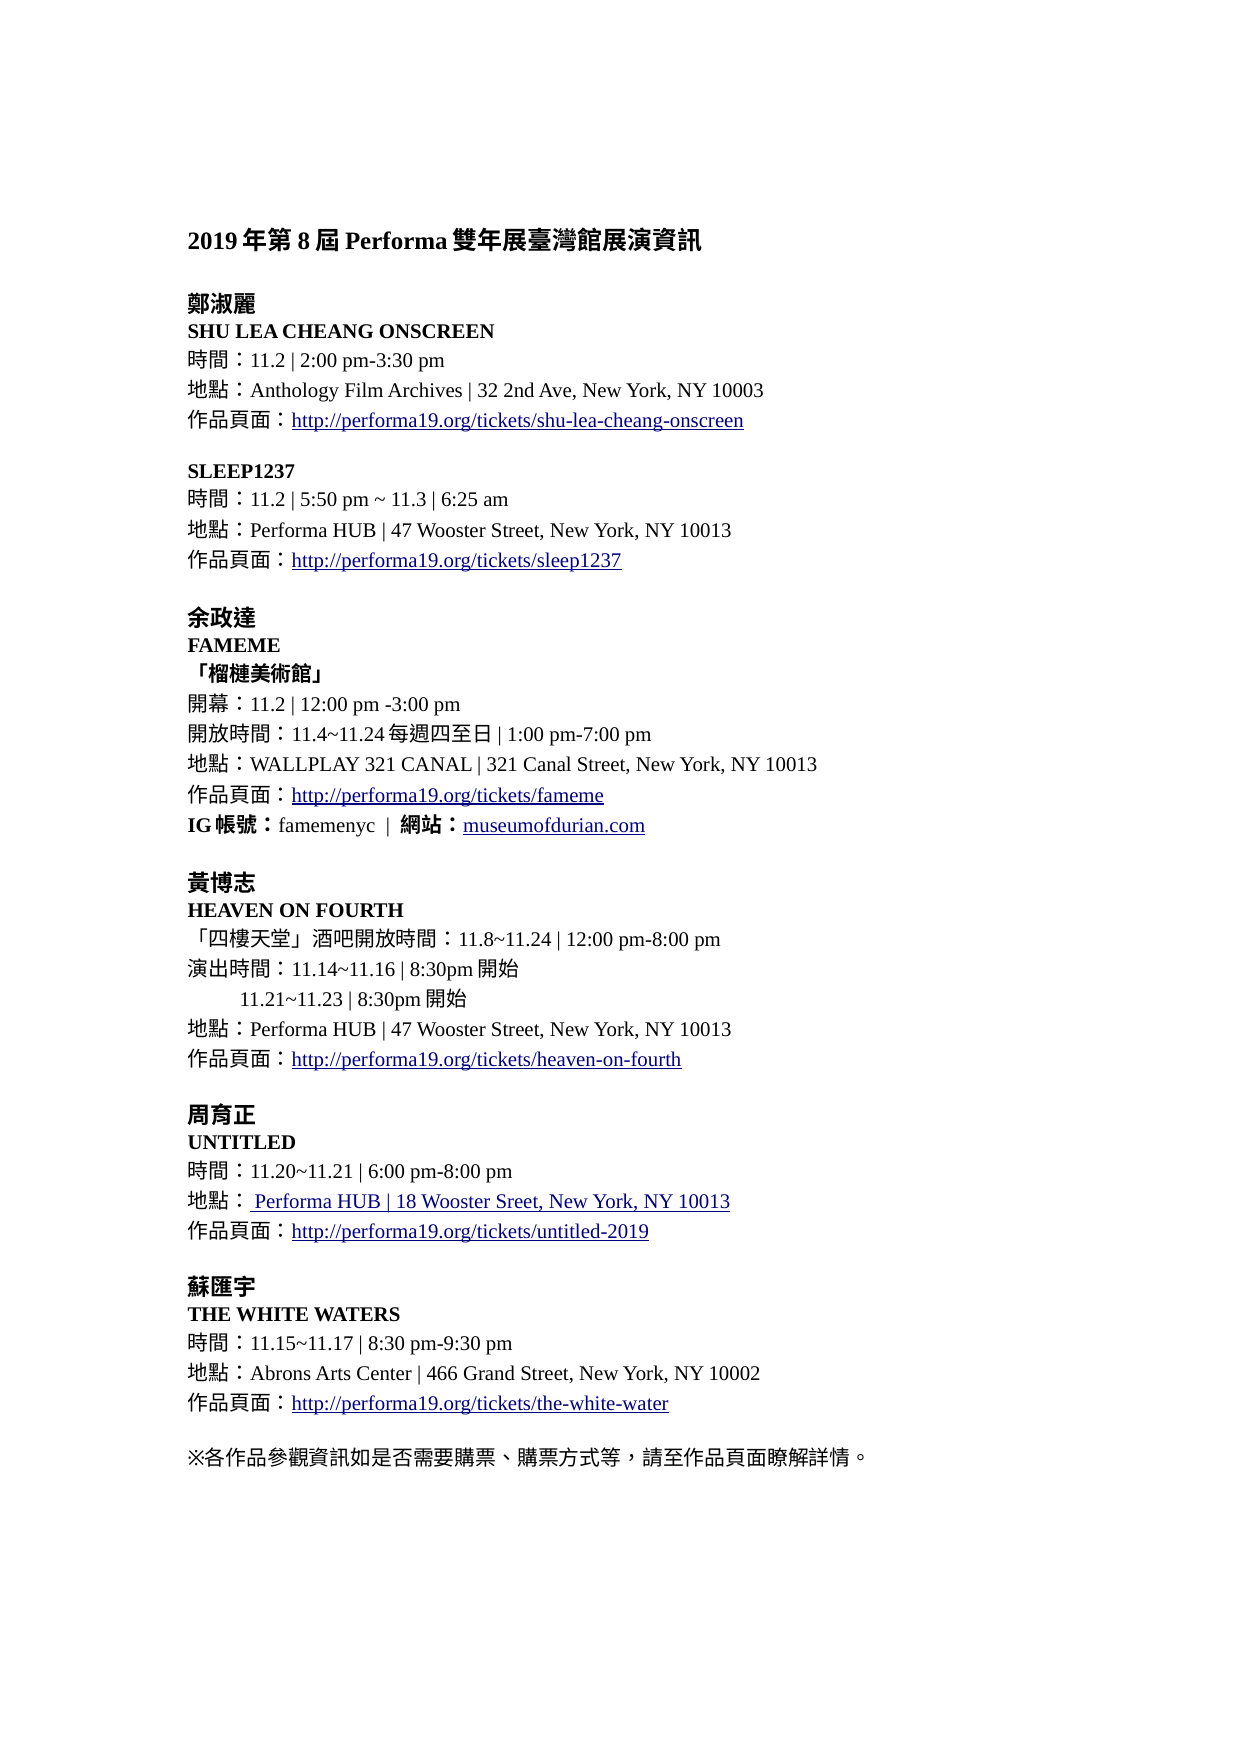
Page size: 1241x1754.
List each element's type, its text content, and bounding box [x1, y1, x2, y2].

text 時間：11.2 | 2:00 pm-3:30 pm [187, 343, 1053, 373]
text 開放時間：11.4~11.24每週四至日 | 1:00 pm-7:00 pm [187, 717, 1053, 748]
text 地點：Performa HUB | 47 Wooster Street, New York, NY 10013 [187, 513, 1053, 543]
text 地點：Performa HUB | 47 Wooster Street, New York, NY 10013 [187, 1012, 1053, 1043]
text 鄭淑麗 [187, 286, 1053, 319]
text 演出時間：11.14~11.16 | 8:30pm開始 [187, 952, 1053, 982]
text FAMEME [187, 633, 1053, 657]
text 作品頁面：http://performa19.org/tickets/sleep1237 [187, 543, 1053, 573]
text 11.21~11.23 | 8:30pm開始 [187, 982, 1053, 1012]
text 作品頁面：http://performa19.org/tickets/heaven-on-fourth [187, 1043, 1053, 1073]
text 地點：WALLPLAY 321 CANAL | 321 Canal Street, New York, NY 10013 [187, 748, 1053, 778]
text 周育正 [187, 1097, 1053, 1130]
text 余政達 [187, 600, 1053, 633]
text ※各作品參觀資訊如是否需要購票、購票方式等，請至作品頁面瞭解詳情。 [187, 1441, 1053, 1471]
text IG帳號：famemenyc | 網站：museumofdurian.com [187, 808, 1053, 838]
text UNTITLED [187, 1130, 1053, 1154]
text SHU LEA CHEANG ONSCREEN [187, 319, 1053, 343]
text 作品頁面：http://performa19.org/tickets/fameme [187, 778, 1053, 808]
text 地點：Abrons Arts Center | 466 Grand Street, New York, NY 10002 [187, 1356, 1053, 1387]
text THE WHITE WATERS [187, 1302, 1053, 1326]
text 作品頁面：http://performa19.org/tickets/the-white-water [187, 1387, 1053, 1417]
text 開幕：11.2 | 12:00 pm -3:00 pm [187, 687, 1053, 717]
text 時間：11.2 | 5:50 pm ~ 11.3 | 6:25 am [187, 483, 1053, 513]
text 地點：Anthology Film Archives | 32 2nd Ave, New York, NY 10003 [187, 373, 1053, 403]
text 地點： Performa HUB | 18 Wooster Sreet, New York, NY 10013 [187, 1184, 1053, 1215]
text 「四樓天堂」酒吧開放時間：11.8~11.24 | 12:00 pm-8:00 pm [187, 922, 1053, 952]
text 作品頁面：http://performa19.org/tickets/untitled-2019 [187, 1215, 1053, 1245]
text 時間：11.20~11.21 | 6:00 pm-8:00 pm [187, 1154, 1053, 1184]
text 時間：11.15~11.17 | 8:30 pm-9:30 pm [187, 1326, 1053, 1356]
text 「榴槤美術館」 [187, 657, 1053, 687]
text HEAVEN ON FOURTH [187, 898, 1053, 922]
text 蘇匯宇 [187, 1269, 1053, 1302]
text 2019年第8屆Performa雙年展臺灣館展演資訊 [187, 221, 1053, 257]
text 作品頁面：http://performa19.org/tickets/shu-lea-cheang-onscreen [187, 403, 1053, 434]
text 黃博志 [187, 864, 1053, 898]
text SLEEP1237 [187, 459, 1053, 483]
